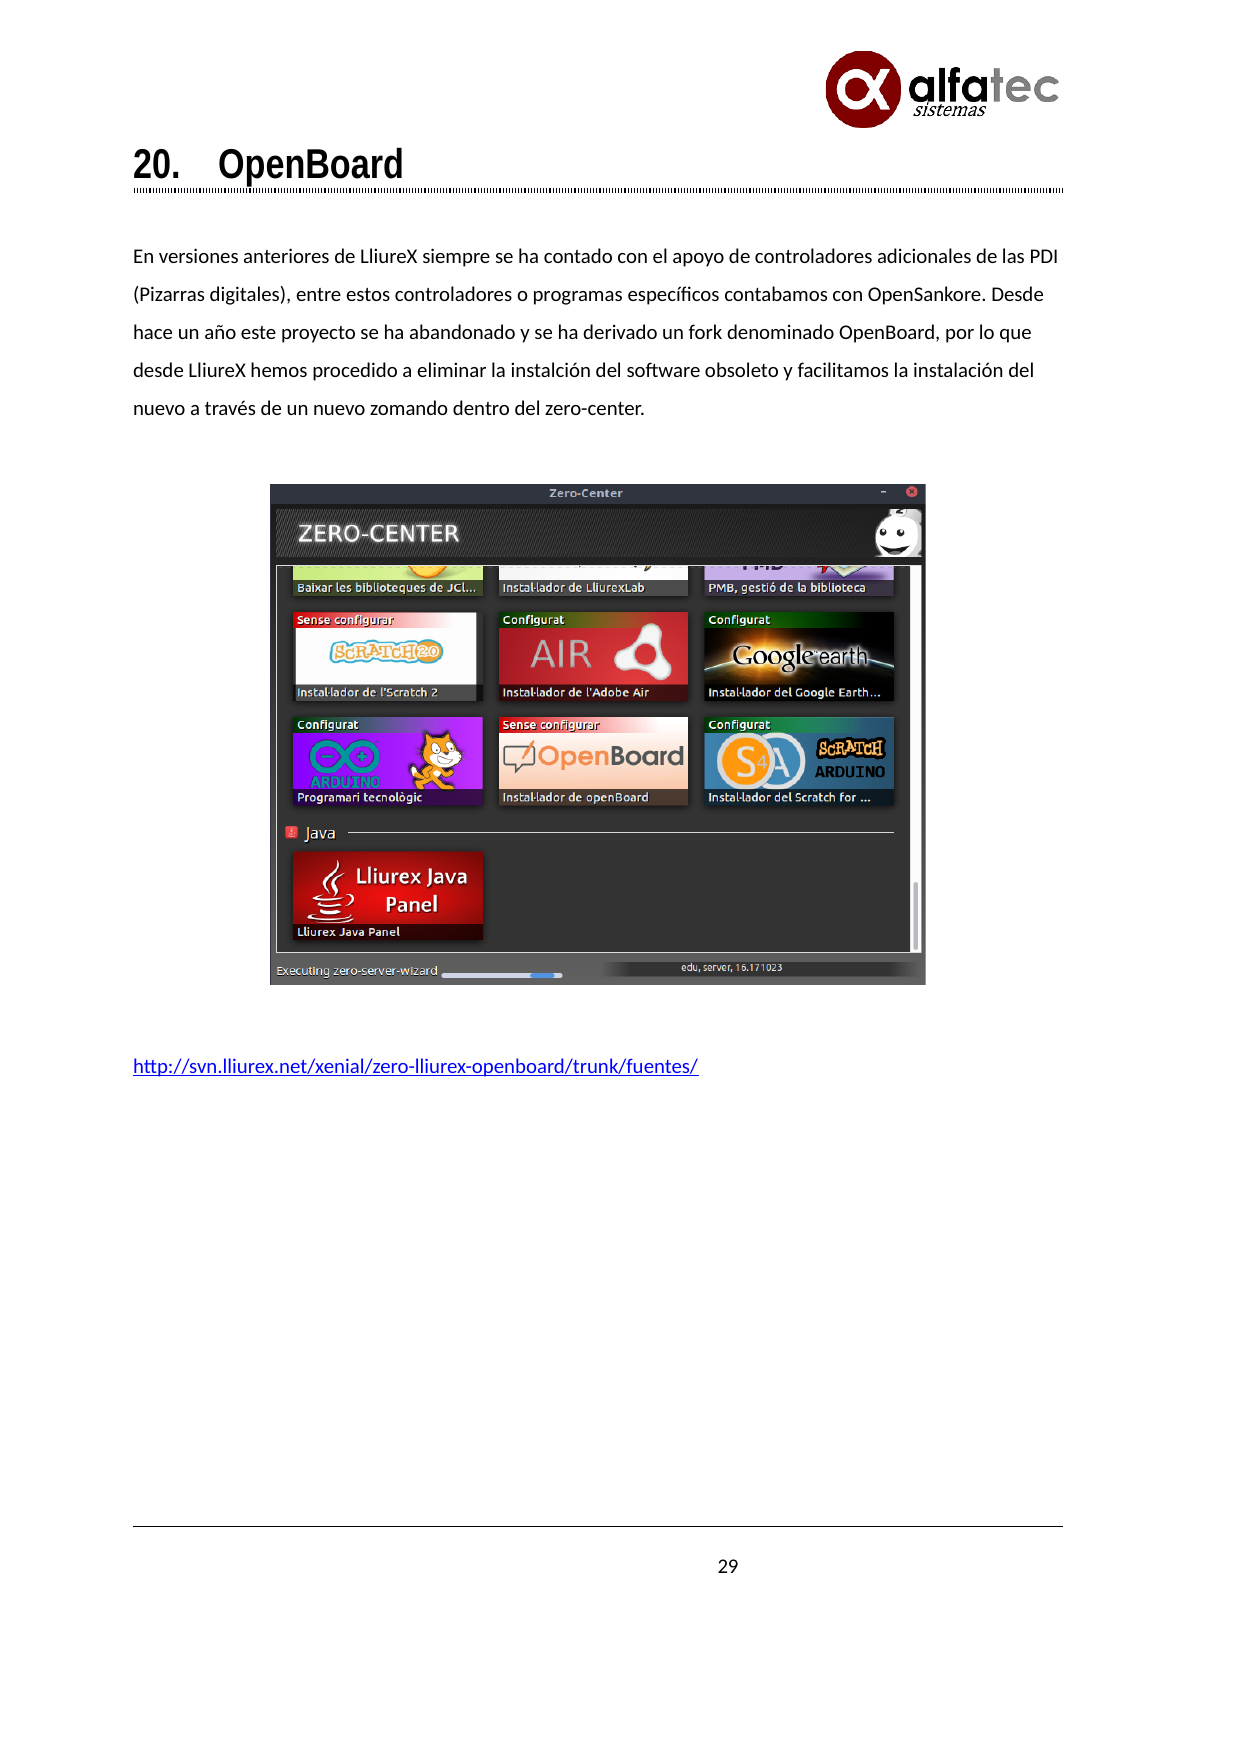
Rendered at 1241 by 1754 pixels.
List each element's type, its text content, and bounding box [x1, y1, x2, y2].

picture [825, 51, 1061, 128]
text En versiones anteriores de LliureX siempre se ha contado con el apoyo de controladores adicionales de las PDI (Pizarras digitales), entre estos controladores o programas específicos contabamos con OpenSankore. Desde hace un año este proyecto se ha abandonado y se ha derivado un fork denominado OpenBoard, por lo que desde LliureX hemos procedido a eliminar la instalción del software obsoleto y facilitamos la instalación del nuevo a través de un nuevo zomando dentro del zero-center. [133, 243, 1063, 421]
picture [270, 484, 926, 985]
subtitle OpenBoard [133, 148, 1063, 193]
text http://svn.lliurex.net/xenial/zero-lliurex-openboard/trunk/fuentes/ [133, 1053, 1063, 1079]
